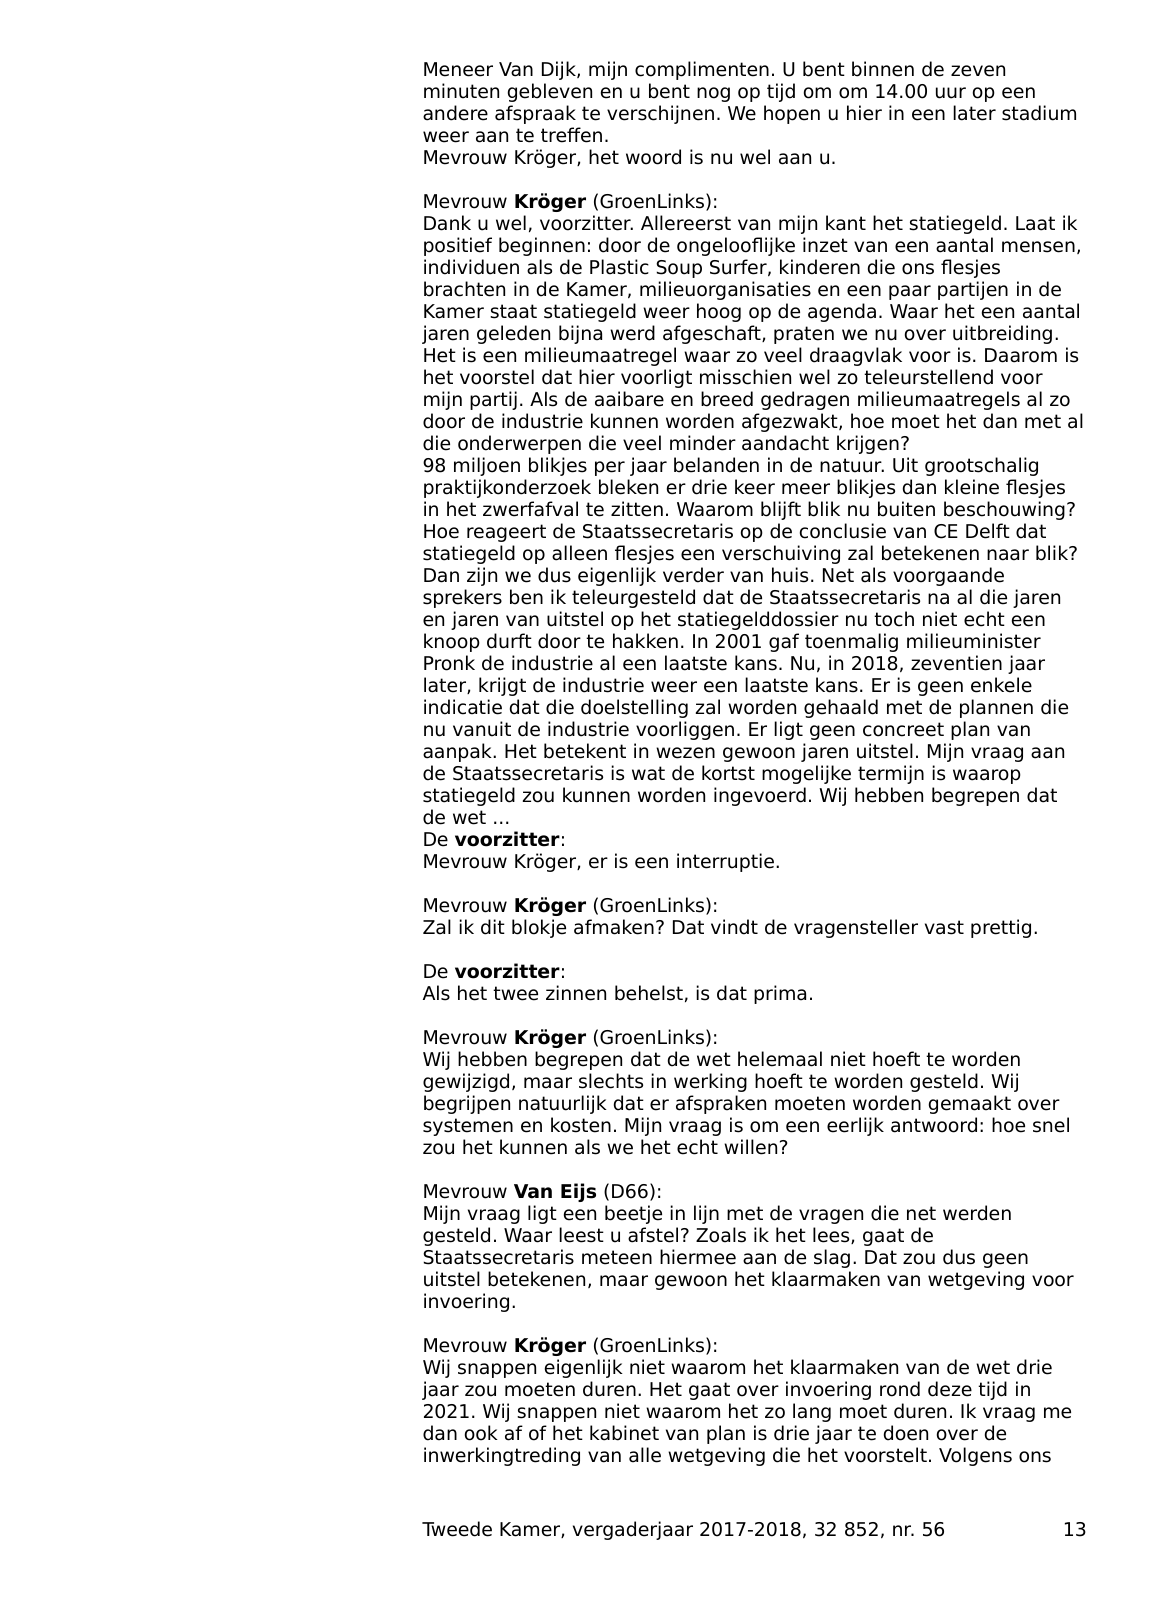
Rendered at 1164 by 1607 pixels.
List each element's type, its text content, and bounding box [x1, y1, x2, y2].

text Mevrouw Kröger (GroenLinks): [422, 191, 1087, 213]
text Zal ik dit blokje afmaken? Dat vindt de vragensteller vast prettig. [422, 917, 1087, 939]
text Mevrouw Van Eijs (D66): [422, 1181, 1087, 1203]
text Mevrouw Kröger, er is een interruptie. [422, 851, 1087, 872]
text Mevrouw Kröger (GroenLinks): [422, 895, 1087, 917]
text Wij hebben begrepen dat de wet helemaal niet hoeft te worden gewijzigd, maar slechts in werking hoeft te worden gesteld. Wij begrijpen natuurlijk dat er afspraken moeten worden gemaakt over systemen en kosten. Mijn vraag is om een eerlijk antwoord: hoe snel zou het kunnen als we het echt willen? [422, 1049, 1087, 1159]
text Mevrouw Kröger, het woord is nu wel aan u. [422, 147, 1087, 169]
text Als het twee zinnen behelst, is dat prima. [422, 983, 1087, 1005]
text De voorzitter: [422, 961, 1087, 983]
text Mevrouw Kröger (GroenLinks): [422, 1027, 1087, 1049]
text Dank u wel, voorzitter. Allereerst van mijn kant het statiegeld. Laat ik positief beginnen: door de ongelooflijke inzet van een aantal mensen, individuen als de Plastic Soup Surfer, kinderen die ons flesjes brachten in de Kamer, milieuorganisaties en een paar partijen in de Kamer staat statiegeld weer hoog op de agenda. Waar het een aantal jaren geleden bijna werd afgeschaft, praten we nu over uitbreiding. Het is een milieumaatregel waar zo veel draagvlak voor is. Daarom is het voorstel dat hier voorligt misschien wel zo teleurstellend voor mijn partij. Als de aaibare en breed gedragen milieumaatregels al zo door de industrie kunnen worden afgezwakt, hoe moet het dan met al die onderwerpen die veel minder aandacht krijgen? [422, 213, 1087, 455]
text De voorzitter: [422, 828, 1087, 851]
text Mevrouw Kröger (GroenLinks): [422, 1335, 1087, 1357]
text Meneer Van Dijk, mijn complimenten. U bent binnen de zeven minuten gebleven en u bent nog op tijd om om 14.00 uur op een andere afspraak te verschijnen. We hopen u hier in een later stadium weer aan te treffen. [422, 59, 1087, 147]
text Wij snappen eigenlijk niet waarom het klaarmaken van de wet drie jaar zou moeten duren. Het gaat over invoering rond deze tijd in 2021. Wij snappen niet waarom het zo lang moet duren. Ik vraag me dan ook af of het kabinet van plan is drie jaar te doen over de inwerkingtreding van alle wetgeving die het voorstelt. Volgens ons [422, 1357, 1087, 1467]
text Mijn vraag ligt een beetje in lijn met de vragen die net werden gesteld. Waar leest u afstel? Zoals ik het lees, gaat de Staatssecretaris meteen hiermee aan de slag. Dat zou dus geen uitstel betekenen, maar gewoon het klaarmaken van wetgeving voor invoering. [422, 1203, 1087, 1313]
text 98 miljoen blikjes per jaar belanden in de natuur. Uit grootschalig praktijkonderzoek bleken er drie keer meer blikjes dan kleine flesjes in het zwerfafval te zitten. Waarom blijft blik nu buiten beschouwing? Hoe reageert de Staatssecretaris op de conclusie van CE Delft dat statiegeld op alleen flesjes een verschuiving zal betekenen naar blik? Dan zijn we dus eigenlijk verder van huis. Net als voorgaande sprekers ben ik teleurgesteld dat de Staatssecretaris na al die jaren en jaren van uitstel op het statiegelddossier nu toch niet echt een knoop durft door te hakken. In 2001 gaf toenmalig milieuminister Pronk de industrie al een laatste kans. Nu, in 2018, zeventien jaar later, krijgt de industrie weer een laatste kans. Er is geen enkele indicatie dat die doelstelling zal worden gehaald met de plannen die nu vanuit de industrie voorliggen. Er ligt geen concreet plan van aanpak. Het betekent in wezen gewoon jaren uitstel. Mijn vraag aan de Staatssecretaris is wat de kortst mogelijke termijn is waarop statiegeld zou kunnen worden ingevoerd. Wij hebben begrepen dat de wet ... [422, 455, 1087, 828]
